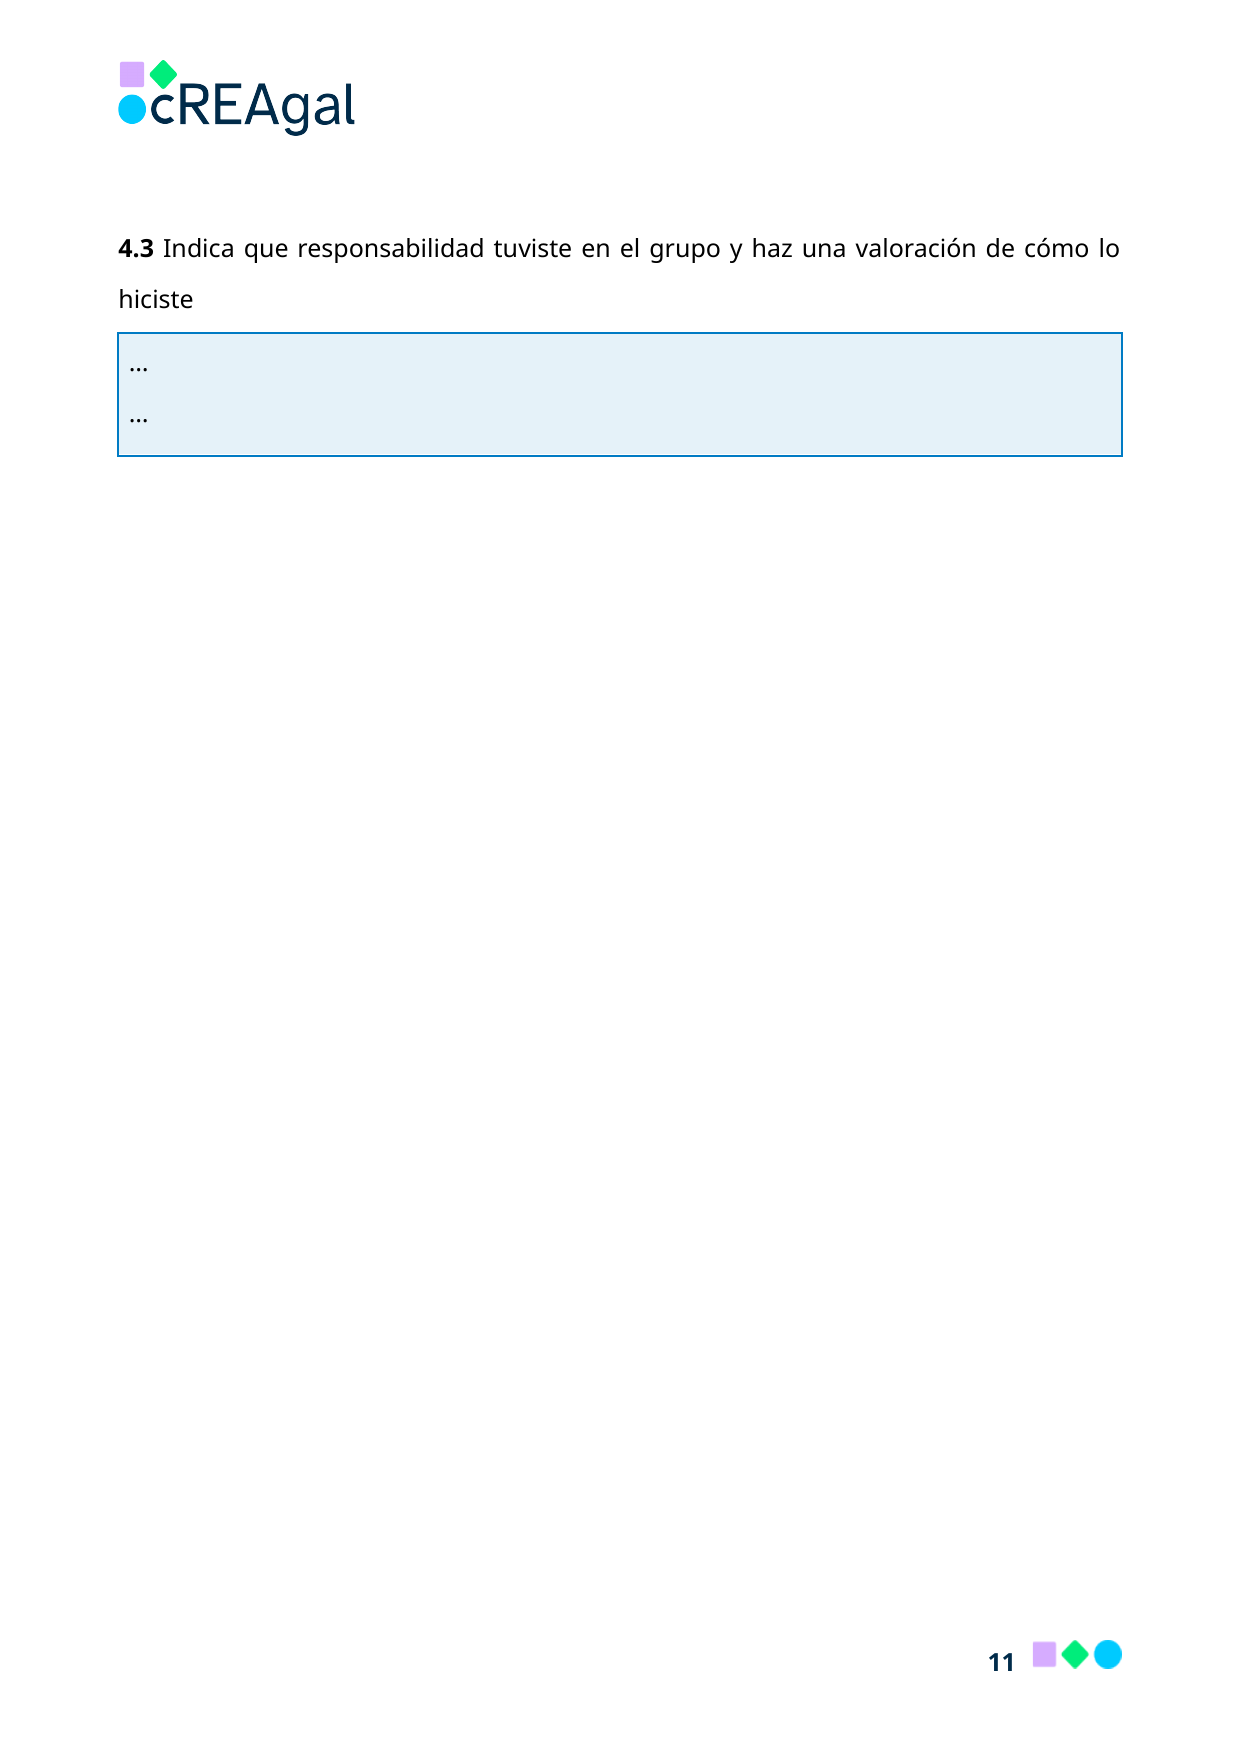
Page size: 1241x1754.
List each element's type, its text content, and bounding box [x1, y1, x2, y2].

picture [1112, 1640, 1122, 1651]
picture [1111, 1657, 1122, 1669]
picture [118, 60, 355, 136]
picture [1032, 1640, 1105, 1669]
table_header … … [119, 334, 1121, 454]
text 4.3 Indica que responsabilidad tuviste en el grupo y haz una valoración de cómo lo hiciste [118, 230, 1122, 315]
